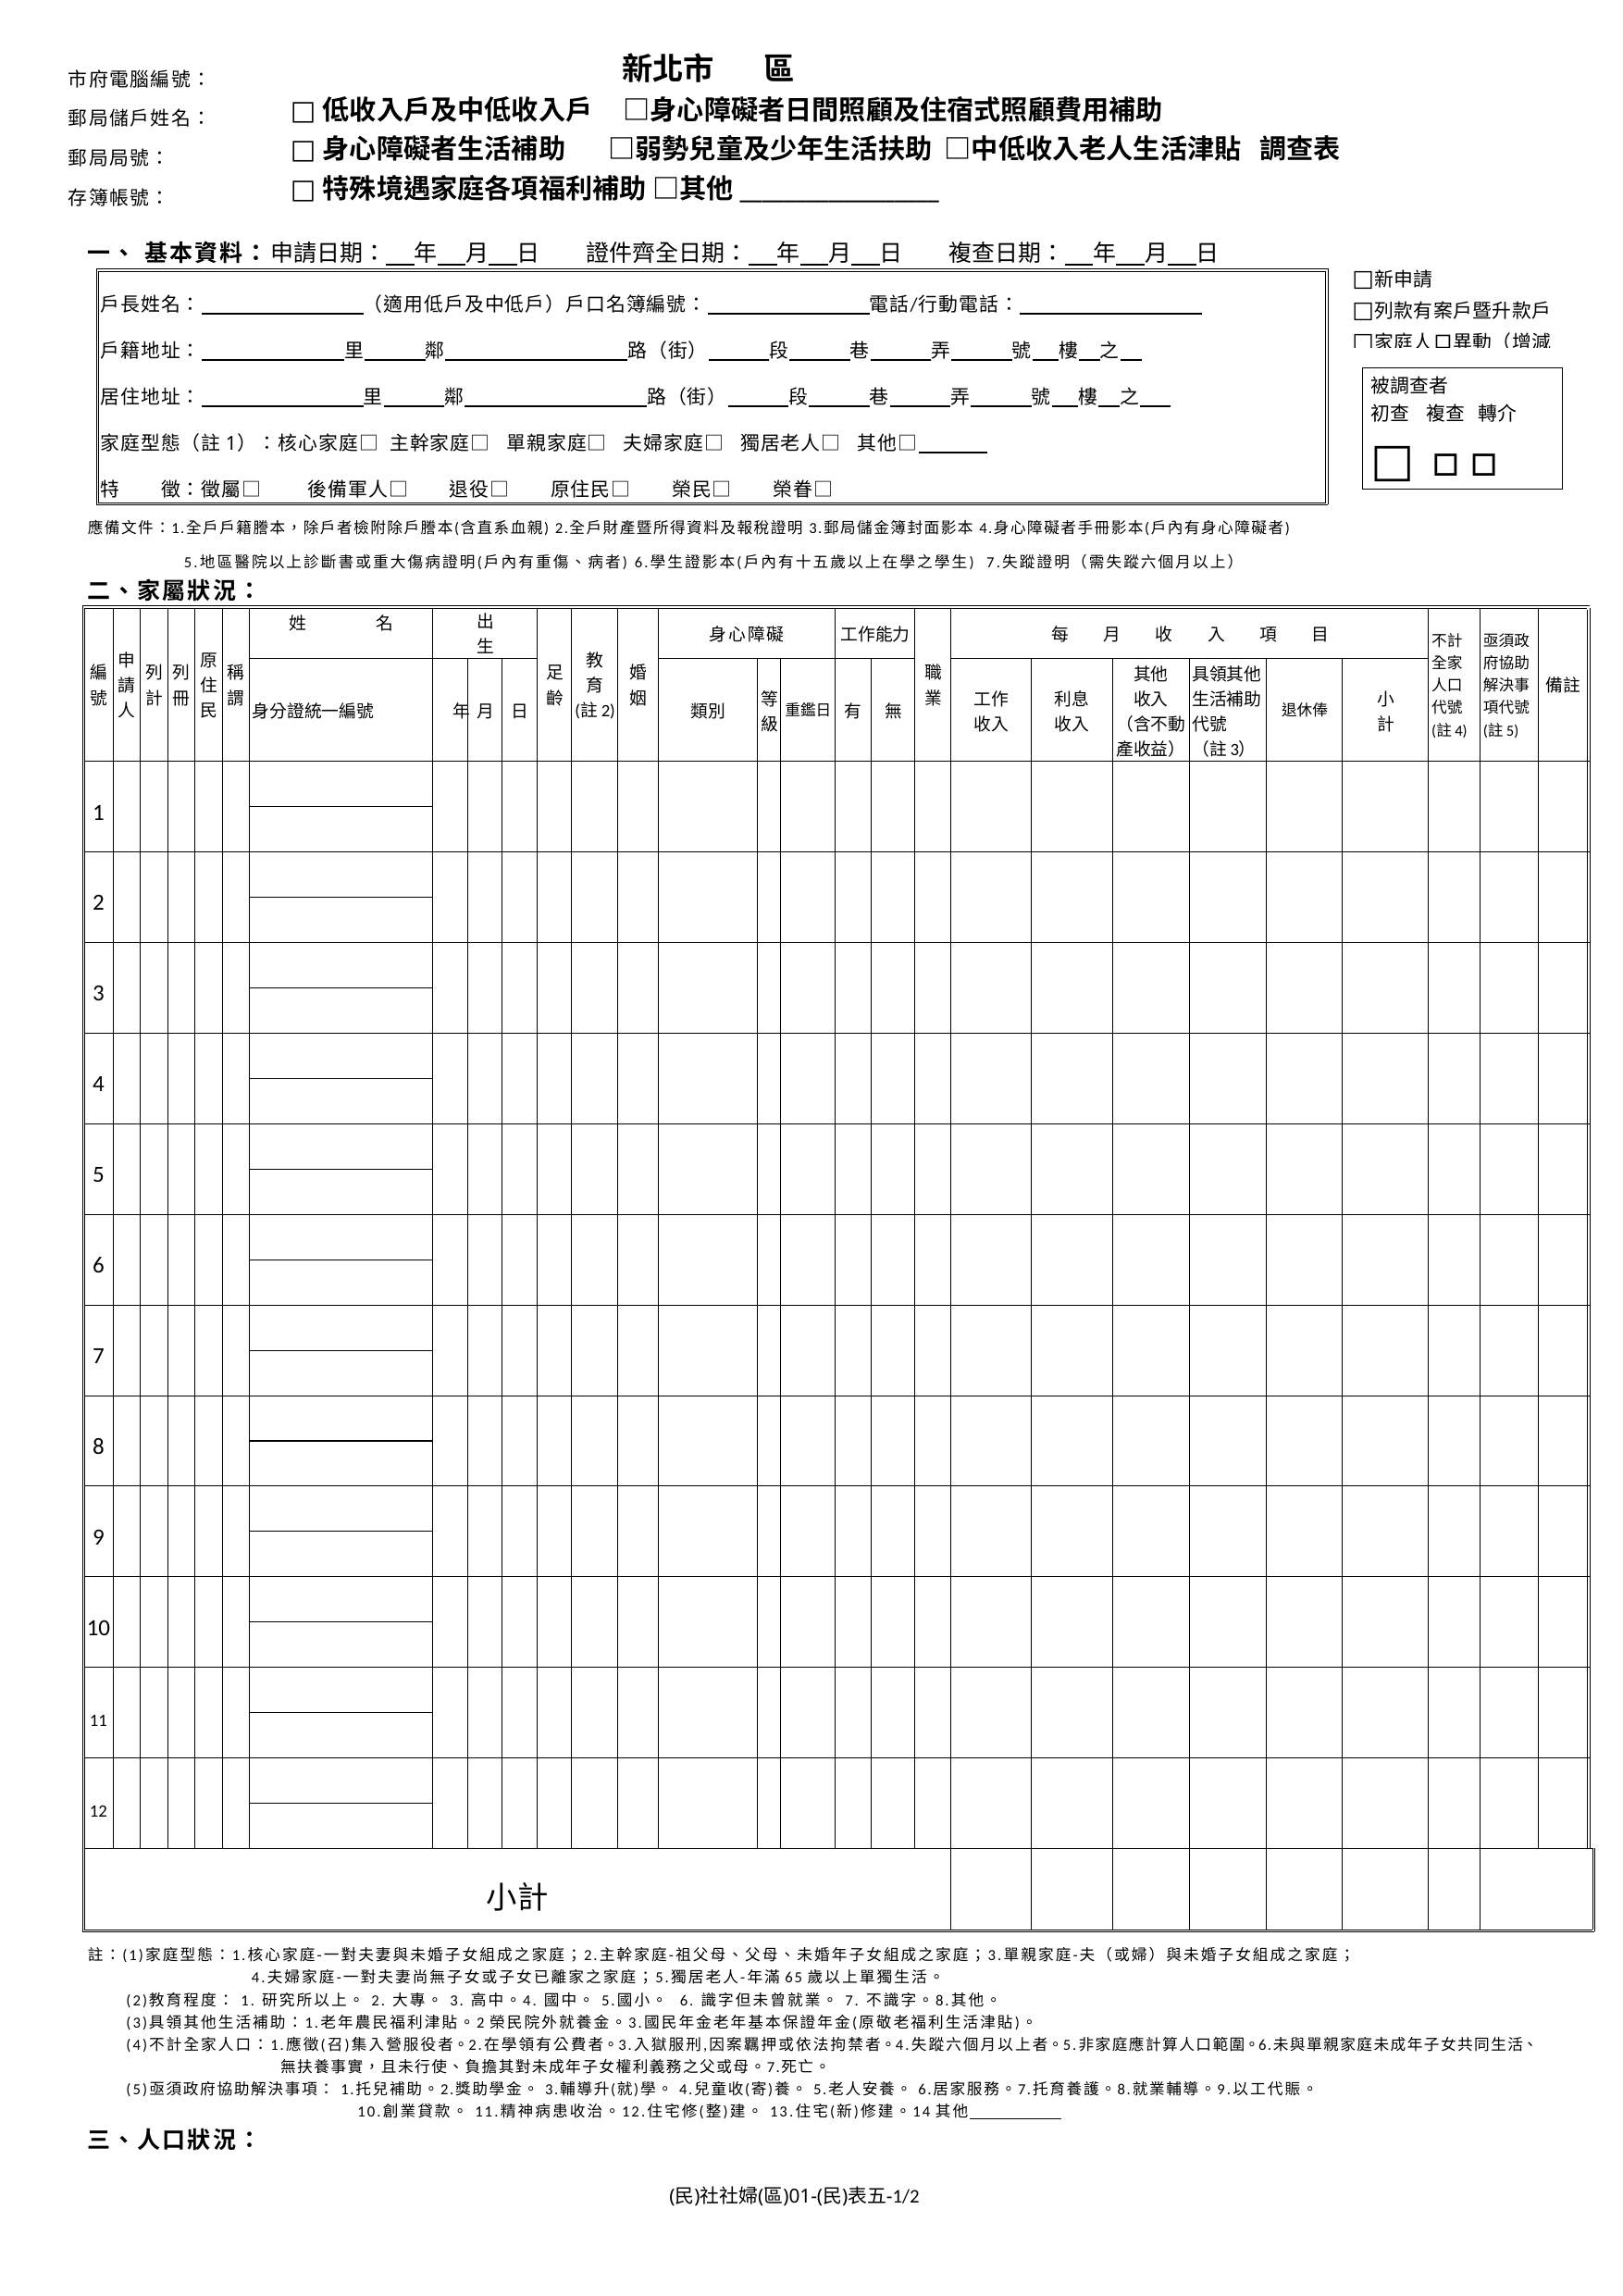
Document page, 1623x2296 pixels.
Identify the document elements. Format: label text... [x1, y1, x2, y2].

table_cell [758, 1486, 780, 1576]
table_cell [951, 1215, 1031, 1304]
table_cell [195, 1486, 222, 1576]
table_cell [1429, 762, 1480, 851]
table_cell [1481, 1396, 1538, 1485]
table_cell [572, 1306, 617, 1395]
table_cell 6 [85, 1215, 113, 1304]
table_cell [538, 1124, 571, 1214]
table_cell [1429, 1306, 1480, 1395]
table_cell [781, 1124, 835, 1214]
table_cell [618, 1396, 658, 1485]
table_cell [168, 1215, 194, 1304]
table_cell [572, 1668, 617, 1757]
table_cell [1343, 1577, 1428, 1667]
table_cell [1343, 1668, 1428, 1757]
table_cell [114, 1396, 140, 1485]
table_cell [758, 1577, 780, 1667]
table_cell [1190, 762, 1266, 851]
table_cell [659, 943, 757, 1033]
table_cell [618, 762, 658, 851]
table_cell [836, 1034, 871, 1123]
table_cell [1481, 1306, 1538, 1395]
table_cell [250, 1306, 432, 1349]
table_cell [836, 1306, 871, 1395]
table_cell [836, 1668, 871, 1757]
table_cell 利息 收入 [1032, 659, 1112, 761]
table_cell [659, 1668, 757, 1757]
table_cell [502, 1668, 537, 1757]
table_cell [223, 762, 249, 851]
table_cell [915, 943, 950, 1033]
table_cell [250, 1351, 432, 1395]
table_cell [572, 1215, 617, 1304]
table_cell [836, 1758, 871, 1848]
table_header 教 育 (註2) [572, 609, 617, 761]
table_cell 年 [433, 659, 467, 761]
table_cell 2 [85, 852, 113, 942]
text 存簿帳號： [68, 182, 257, 209]
table_cell [223, 1396, 249, 1485]
table_cell [223, 1577, 249, 1667]
table_cell [468, 1306, 502, 1395]
table_header 備註 [1538, 606, 1588, 761]
table_cell [1429, 1124, 1480, 1214]
table_cell [195, 852, 222, 942]
table_cell [1429, 1758, 1480, 1848]
table_cell [872, 1306, 914, 1395]
table_cell 8 [85, 1396, 113, 1485]
table_header 稱謂 [223, 609, 249, 761]
table_cell [1113, 1758, 1189, 1848]
table_cell [1032, 762, 1112, 851]
table_cell [250, 807, 432, 851]
table_cell [1481, 1124, 1538, 1214]
table_cell [872, 1034, 914, 1123]
table_cell 9 [85, 1486, 113, 1576]
table_cell [468, 1124, 502, 1214]
table_cell [872, 762, 914, 851]
table_cell [141, 1396, 167, 1485]
table_cell 3 [85, 943, 113, 1033]
table_cell [1343, 762, 1428, 851]
table_cell [1481, 1486, 1538, 1576]
table_cell [836, 1124, 871, 1214]
table_cell [781, 1577, 835, 1667]
table_cell [114, 943, 140, 1033]
table_cell [468, 1486, 502, 1576]
text 郵局局號： [68, 143, 257, 170]
table_cell [433, 762, 467, 851]
table_cell [781, 1306, 835, 1395]
table_cell [1481, 1577, 1538, 1667]
table_cell [781, 852, 835, 942]
table_cell [618, 943, 658, 1033]
table_cell [1113, 1486, 1189, 1576]
table_cell [1190, 1486, 1266, 1576]
table_cell [250, 1622, 432, 1667]
table_cell [114, 1486, 140, 1576]
table_cell [1190, 1758, 1266, 1848]
table_cell [1343, 1849, 1428, 1929]
table_cell [250, 1804, 432, 1848]
table_cell [951, 1124, 1031, 1214]
table_cell [195, 943, 222, 1033]
table_header 工作能力 [836, 609, 914, 658]
table_cell [915, 1486, 950, 1576]
table_cell [195, 1758, 222, 1848]
table_cell [618, 1668, 658, 1757]
table_cell [915, 1758, 950, 1848]
table_cell [1113, 1396, 1189, 1485]
table_cell [1343, 1306, 1428, 1395]
table_cell [1032, 1486, 1112, 1576]
table_cell [915, 1124, 950, 1214]
table_cell [250, 1532, 432, 1576]
table_cell [141, 1577, 167, 1667]
table_cell [1032, 1215, 1112, 1304]
table_cell 等級 [758, 659, 780, 761]
table_cell [1539, 1034, 1587, 1123]
table_cell [1343, 852, 1428, 942]
table_cell [168, 1758, 194, 1848]
table_cell [781, 943, 835, 1033]
table_cell [618, 1124, 658, 1214]
table_cell 10 [85, 1577, 113, 1667]
table_cell [1267, 1124, 1342, 1214]
table_cell [1190, 943, 1266, 1033]
table_cell [468, 762, 502, 851]
table_cell 7 [85, 1306, 113, 1395]
table_cell [1481, 1215, 1538, 1304]
table_cell [1113, 943, 1189, 1033]
table_cell [618, 1034, 658, 1123]
table_cell [195, 1577, 222, 1667]
table_cell [250, 1396, 432, 1440]
table_cell [659, 852, 757, 942]
table_cell [250, 1486, 432, 1531]
text 5.地區醫院以上診斷書或重大傷病證明(戶內有重傷、病者) 6.學生證影本(戶內有十五歲以上在學之學生) 7.失蹤證明（需失蹤六個月以上） [87, 550, 1535, 572]
table_cell [758, 1034, 780, 1123]
table_cell [114, 1034, 140, 1123]
table_cell [572, 1124, 617, 1214]
table_cell 其他 收入 （含不動產收益） [1113, 659, 1189, 761]
table_cell [758, 1758, 780, 1848]
table_cell [1539, 943, 1587, 1033]
table_cell [836, 1577, 871, 1667]
table_cell [114, 1215, 140, 1304]
table_cell [758, 1396, 780, 1485]
table_cell [951, 1758, 1031, 1848]
table_cell [250, 1260, 432, 1304]
table_cell [141, 1486, 167, 1576]
table_header [1588, 605, 1593, 658]
table_cell [502, 943, 537, 1033]
table_cell [141, 1034, 167, 1123]
table_cell [250, 1668, 432, 1712]
table_cell [1032, 1034, 1112, 1123]
table_cell [433, 1215, 467, 1304]
table_cell [781, 1034, 835, 1123]
table_cell [1190, 1215, 1266, 1304]
table_header 原 住民 [195, 609, 222, 761]
table_cell [659, 1396, 757, 1485]
text 10.創業貸款。 11.精神病患收治。12.住宅修(整)建。 13.住宅(新)修建。14其他 [87, 2099, 1535, 2122]
table_cell [951, 852, 1031, 942]
text 二、家屬狀況： [87, 572, 1535, 605]
table_cell [1429, 1034, 1480, 1123]
table_cell [502, 1758, 537, 1848]
table_cell [141, 1668, 167, 1757]
table_cell [433, 943, 467, 1033]
table_cell [1190, 1396, 1266, 1485]
table_cell [1343, 1396, 1428, 1485]
table_cell [1267, 1396, 1342, 1485]
table_cell 5 [85, 1124, 113, 1214]
table_cell [1032, 1124, 1112, 1214]
table_cell [250, 1215, 432, 1260]
table_cell [250, 1442, 432, 1485]
table_cell [1539, 1306, 1587, 1395]
table_cell [223, 943, 249, 1033]
table_cell [836, 1486, 871, 1576]
table_cell [1113, 1668, 1189, 1757]
table_header 每 月 收 入 項 目 [951, 609, 1428, 658]
table_cell [223, 1215, 249, 1304]
table_cell [141, 852, 167, 942]
table_cell 日 [502, 659, 537, 761]
table_cell [141, 943, 167, 1033]
table_cell 4 [85, 1034, 113, 1123]
table_cell [1190, 1668, 1266, 1757]
table_cell [250, 943, 432, 987]
table_cell [836, 943, 871, 1033]
table_cell [195, 762, 222, 851]
table_cell [781, 1215, 835, 1304]
table_cell [141, 1758, 167, 1848]
table_cell [1539, 852, 1587, 942]
table_cell [1429, 1396, 1480, 1485]
table_cell [915, 1396, 950, 1485]
table_cell [250, 1758, 432, 1803]
table_cell 小 計 [1343, 659, 1428, 761]
table_cell [1267, 1758, 1342, 1848]
table_cell [1539, 1577, 1587, 1667]
table_cell [538, 1034, 571, 1123]
table_cell [951, 1486, 1031, 1576]
table_cell [572, 1577, 617, 1667]
table_cell [572, 762, 617, 851]
table_cell [468, 1758, 502, 1848]
table_cell [223, 1306, 249, 1395]
table_cell [168, 943, 194, 1033]
table_header 戶長姓名： （適用低戶及中低戶）戶口名簿編號： 電話/行動電話： 戶籍地址： 里 鄰 路（街） 段 巷 弄 號 樓 之 居住地址： 里 鄰 路（街） 段 巷 弄 號 樓 之 家庭型態（註1）：核心家庭□ 主幹家庭□ 單親家庭□ 夫婦家庭□ 獨居老人□ 其他□ 特 徵：徵屬□ 後備軍人□ 退役□ 原住民□ 榮民□ 榮眷□ [99, 272, 1325, 502]
table_cell [836, 762, 871, 851]
table_cell [1539, 1124, 1587, 1214]
table_cell [1539, 1668, 1587, 1757]
table_cell [1190, 1034, 1266, 1123]
table_cell [1113, 1849, 1189, 1929]
table_cell 月 [468, 659, 502, 761]
table_cell [659, 1758, 757, 1848]
table_header 列計 [141, 609, 167, 761]
table_cell 無 [872, 659, 914, 761]
table_cell [502, 1215, 537, 1304]
text (3)具領其他生活補助：1.老年農民福利津貼。2榮民院外就養金。3.國民年金老年基本保證年金(原敬老福利生活津貼)。 [87, 2010, 1535, 2032]
table_cell [1429, 1668, 1480, 1757]
table_cell [872, 1577, 914, 1667]
table_cell [572, 943, 617, 1033]
table_cell [223, 852, 249, 942]
table_cell [1267, 1306, 1342, 1395]
table_header 申 請人 [114, 609, 140, 761]
table_cell [915, 1577, 950, 1667]
table_cell [468, 943, 502, 1033]
table_cell [168, 1668, 194, 1757]
table_cell [1032, 943, 1112, 1033]
table_cell [1343, 1486, 1428, 1576]
table_cell [915, 1306, 950, 1395]
text □ 低收入戶及中低收入戶 □身心障礙者日間照顧及住宿式照顧費用補助 [87, 89, 1535, 128]
table_cell [758, 852, 780, 942]
table_cell [1032, 1668, 1112, 1757]
table_header 婚 姻 [618, 609, 658, 761]
table_cell [468, 1034, 502, 1123]
table_cell [195, 1396, 222, 1485]
table_cell [1267, 1486, 1342, 1576]
table_header 出 生 [433, 609, 537, 658]
table_cell [951, 943, 1031, 1033]
table_cell [758, 762, 780, 851]
text □ 身心障礙者生活補助 □弱勢兒童及少年生活扶助 □中低收入老人生活津貼 調查表 [87, 128, 1535, 167]
table_cell [1343, 1758, 1428, 1848]
table_cell [1539, 1486, 1587, 1576]
table_cell [1539, 1396, 1587, 1485]
text 三、人口狀況： [87, 2122, 1535, 2155]
table_cell [250, 1713, 432, 1757]
table_cell [872, 852, 914, 942]
text 市府電腦編號： [68, 64, 257, 92]
table_cell [538, 1668, 571, 1757]
table_cell 有 [836, 659, 871, 761]
table_cell [168, 762, 194, 851]
table_cell [618, 1215, 658, 1304]
table_cell [758, 1124, 780, 1214]
text □ 特殊境遇家庭各項福利補助 □其他 __________________ [87, 167, 1535, 206]
table_cell [223, 1668, 249, 1757]
table_cell [468, 1668, 502, 1757]
table_cell [433, 1577, 467, 1667]
table_cell [114, 762, 140, 851]
table_cell 12 [85, 1758, 113, 1848]
table_cell [538, 943, 571, 1033]
text (2)教育程度： 1. 研究所以上。 2. 大專。 3. 高中。4. 國中。 5.國小。 6. 識字但未曾就業。 7. 不識字。8.其他。 [87, 1988, 1535, 2010]
table_cell 小計 [85, 1849, 950, 1929]
table_cell [141, 1215, 167, 1304]
table_header 不計全家人口 代號 (註4) [1429, 609, 1480, 761]
table_cell [433, 1396, 467, 1485]
text □新申請 [1352, 261, 1581, 292]
table_cell [468, 1396, 502, 1485]
table_cell [1429, 943, 1480, 1033]
table_cell [1343, 1124, 1428, 1214]
table_cell [1032, 1396, 1112, 1485]
table_cell [1113, 1124, 1189, 1214]
table_cell [114, 1668, 140, 1757]
table_cell [1429, 852, 1480, 942]
text 新北市 區 [87, 43, 1535, 89]
table_cell [758, 1215, 780, 1304]
table_cell [433, 1668, 467, 1757]
text (5)亟須政府協助解決事項： 1.托兒補助。2.獎助學金。 3.輔導升(就)學。 4.兒童收(寄)養。 5.老人安養。 6.居家服務。7.托育養護。8.就業輔導。9.以工代賑。 [87, 2077, 1535, 2099]
table_cell [915, 1668, 950, 1757]
table_cell 具領其他生活補助 代號 （註3） [1190, 659, 1266, 761]
table_cell [1113, 852, 1189, 942]
table_header 職業 [915, 609, 950, 761]
table_cell [168, 1124, 194, 1214]
table_cell [1267, 762, 1342, 851]
table_cell [1481, 1034, 1538, 1123]
table_header 足 齡 [538, 609, 571, 761]
text (4)不計全家人口：1.應徵(召)集入營服役者。2.在學領有公費者。3.入獄服刑,因案羈押或依法拘禁者。4.失蹤六個月以上者。5.非家庭應計算人口範圍。6.未與單親家庭未成年子女共同生活、無扶養事實，且未行使、負擔其對未成年子女權利義務之父或母。7.死亡。 [126, 2032, 1535, 2077]
table_cell [468, 1215, 502, 1304]
table_cell [572, 1486, 617, 1576]
table_cell [1429, 1577, 1480, 1667]
text 應備文件：1.全戶戶籍謄本，除戶者檢附除戶謄本(含直系血親) 2.全戶財產暨所得資料及報稅證明 3.郵局儲金簿封面影本 4.身心障礙者手冊影本(戶內有身心障礙者) [87, 515, 1535, 538]
table_cell [468, 1577, 502, 1667]
table_cell 1 [85, 762, 113, 851]
table_cell [951, 1306, 1031, 1395]
table_cell [951, 1034, 1031, 1123]
table_cell [618, 1486, 658, 1576]
table_cell [659, 1486, 757, 1576]
table_cell [1190, 1306, 1266, 1395]
table_cell [168, 852, 194, 942]
text 4.夫婦家庭-一對夫妻尚無子女或子女已離家之家庭；5.獨居老人-年滿65歲以上單獨生活。 [87, 1965, 1535, 1988]
table_cell 類別 [659, 659, 757, 761]
table_cell [951, 1849, 1031, 1929]
table_cell [502, 1396, 537, 1485]
table_cell [1343, 1215, 1428, 1304]
table_cell [223, 1124, 249, 1214]
table_cell [538, 1758, 571, 1848]
table_cell [502, 1306, 537, 1395]
table_cell [1267, 1577, 1342, 1667]
table_cell [1190, 1849, 1266, 1929]
table_cell [1539, 762, 1587, 851]
table_cell [1190, 1124, 1266, 1214]
table_cell [1190, 852, 1266, 942]
table_cell [1267, 1849, 1342, 1929]
table_cell [915, 762, 950, 851]
table_cell 重鑑日 [781, 659, 835, 761]
table_cell [781, 1668, 835, 1757]
text □家庭人口異動（增減列） [1352, 324, 1581, 347]
table_cell [538, 1306, 571, 1395]
table_cell [618, 1577, 658, 1667]
table_cell [659, 1577, 757, 1667]
table_cell [114, 1758, 140, 1848]
table_cell [195, 1124, 222, 1214]
table_cell [502, 1577, 537, 1667]
table_cell [872, 943, 914, 1033]
table_cell [1267, 943, 1342, 1033]
table_cell [1481, 1758, 1538, 1848]
table_cell [168, 1577, 194, 1667]
table_cell [758, 1306, 780, 1395]
table_cell [141, 1124, 167, 1214]
table_cell [1113, 762, 1189, 851]
table_cell [572, 1034, 617, 1123]
table_cell [1113, 1306, 1189, 1395]
table_cell [1481, 1849, 1592, 1929]
table_cell [836, 1215, 871, 1304]
table_cell [141, 762, 167, 851]
table_cell 身分證統一編號 [250, 659, 432, 761]
table_cell [168, 1486, 194, 1576]
table_cell [836, 1396, 871, 1485]
table_header 列冊 [168, 609, 194, 761]
table_cell [659, 762, 757, 851]
table_cell [872, 1486, 914, 1576]
table_cell [1429, 1215, 1480, 1304]
table_cell [468, 852, 502, 942]
table_cell 工作 收入 [951, 659, 1031, 761]
table_cell [572, 852, 617, 942]
table_cell [1032, 1306, 1112, 1395]
table_cell [502, 762, 537, 851]
table_cell [502, 1486, 537, 1576]
table_cell [250, 1079, 432, 1123]
table_cell [915, 1034, 950, 1123]
table_cell [781, 1758, 835, 1848]
text 註：(1)家庭型態：1.核心家庭-一對夫妻與未婚子女組成之家庭；2.主幹家庭-祖父母、父母、未婚年子女組成之家庭；3.單親家庭-夫（或婦）與未婚子女組成之家庭； [87, 1942, 1535, 1965]
table_cell [781, 1396, 835, 1485]
table_cell [502, 1034, 537, 1123]
table_cell [1113, 1215, 1189, 1304]
table_cell [538, 1577, 571, 1667]
table_cell [1032, 1758, 1112, 1848]
table_cell [1267, 852, 1342, 942]
table_cell [250, 852, 432, 897]
table_cell [250, 1034, 432, 1078]
text 一、 基本資料：申請日期： 年 月 日 證件齊全日期： 年 月 日 複查日期： 年 月 日 [87, 235, 1535, 268]
table_cell [836, 852, 871, 942]
table_cell [195, 1034, 222, 1123]
table_cell [538, 762, 571, 851]
table_cell [502, 852, 537, 942]
table_cell [1032, 1849, 1112, 1929]
table_cell [195, 1215, 222, 1304]
table_cell [618, 852, 658, 942]
table_cell [618, 1758, 658, 1848]
table_cell [1539, 1758, 1587, 1848]
table_cell [1267, 1034, 1342, 1123]
table_cell [114, 1577, 140, 1667]
table_cell [659, 1306, 757, 1395]
table_cell [659, 1124, 757, 1214]
table_cell [1481, 852, 1538, 942]
table_cell [872, 1396, 914, 1485]
table_cell 11 [85, 1668, 113, 1757]
table_cell [1343, 1034, 1428, 1123]
table_cell [538, 1396, 571, 1485]
table_cell [951, 1668, 1031, 1757]
table_cell [433, 1124, 467, 1214]
table_cell [1032, 852, 1112, 942]
table_cell [951, 762, 1031, 851]
table_cell [114, 1306, 140, 1395]
table_cell [1113, 1034, 1189, 1123]
table_cell [872, 1215, 914, 1304]
table_cell [433, 1034, 467, 1123]
table_cell [538, 1215, 571, 1304]
table_cell [223, 1758, 249, 1848]
table_cell [781, 762, 835, 851]
table_cell [1343, 943, 1428, 1033]
table_cell [758, 1668, 780, 1757]
table_cell [195, 1306, 222, 1395]
table_cell [781, 1486, 835, 1576]
table_cell [195, 1668, 222, 1757]
table_cell [1267, 1215, 1342, 1304]
table_cell [223, 1486, 249, 1576]
table_cell [250, 898, 432, 942]
table_cell [915, 1215, 950, 1304]
table_cell [572, 1758, 617, 1848]
table_cell [433, 1306, 467, 1395]
table_cell [659, 1034, 757, 1123]
table_cell [872, 1668, 914, 1757]
table_cell [1429, 1849, 1480, 1929]
table_cell [1113, 1577, 1189, 1667]
table_cell [502, 1124, 537, 1214]
table_cell 退休俸 [1267, 659, 1342, 761]
table_cell [1190, 1577, 1266, 1667]
table_cell [168, 1306, 194, 1395]
table_header 身心障礙 [659, 609, 835, 658]
table_cell [168, 1034, 194, 1123]
table_cell [1481, 1668, 1538, 1757]
table_cell [1032, 1577, 1112, 1667]
table_cell [114, 1124, 140, 1214]
table_cell [250, 762, 432, 806]
table_cell [872, 1124, 914, 1214]
table_cell [872, 1758, 914, 1848]
table_cell [1481, 943, 1538, 1033]
table_cell [618, 1306, 658, 1395]
text 郵局儲戶姓名： [68, 104, 257, 131]
table_cell [250, 1170, 432, 1214]
table_cell [758, 943, 780, 1033]
table_cell [250, 988, 432, 1033]
table_cell [1539, 1215, 1587, 1304]
table_cell [433, 1758, 467, 1848]
text □列款有案戶暨升款戶 [1352, 292, 1581, 324]
table_cell [915, 852, 950, 942]
table_cell [538, 1486, 571, 1576]
table_header 編 號 [85, 609, 113, 761]
table_cell [572, 1396, 617, 1485]
table_header 姓 名 [250, 609, 432, 658]
table_cell [433, 1486, 467, 1576]
table_cell [951, 1396, 1031, 1485]
table_cell [1267, 1668, 1342, 1757]
table_cell [433, 852, 467, 942]
table_cell [951, 1577, 1031, 1667]
table_cell [250, 1124, 432, 1169]
table_header 亟須政府協助解決事項代號 (註5) [1481, 609, 1538, 761]
table_cell [1481, 762, 1538, 851]
table_cell [250, 1577, 432, 1621]
table_cell [1429, 1486, 1480, 1576]
table_cell [659, 1215, 757, 1304]
table_cell [114, 852, 140, 942]
table_cell [141, 1306, 167, 1395]
table_cell [223, 1034, 249, 1123]
table_cell [538, 852, 571, 942]
table_cell [168, 1396, 194, 1485]
